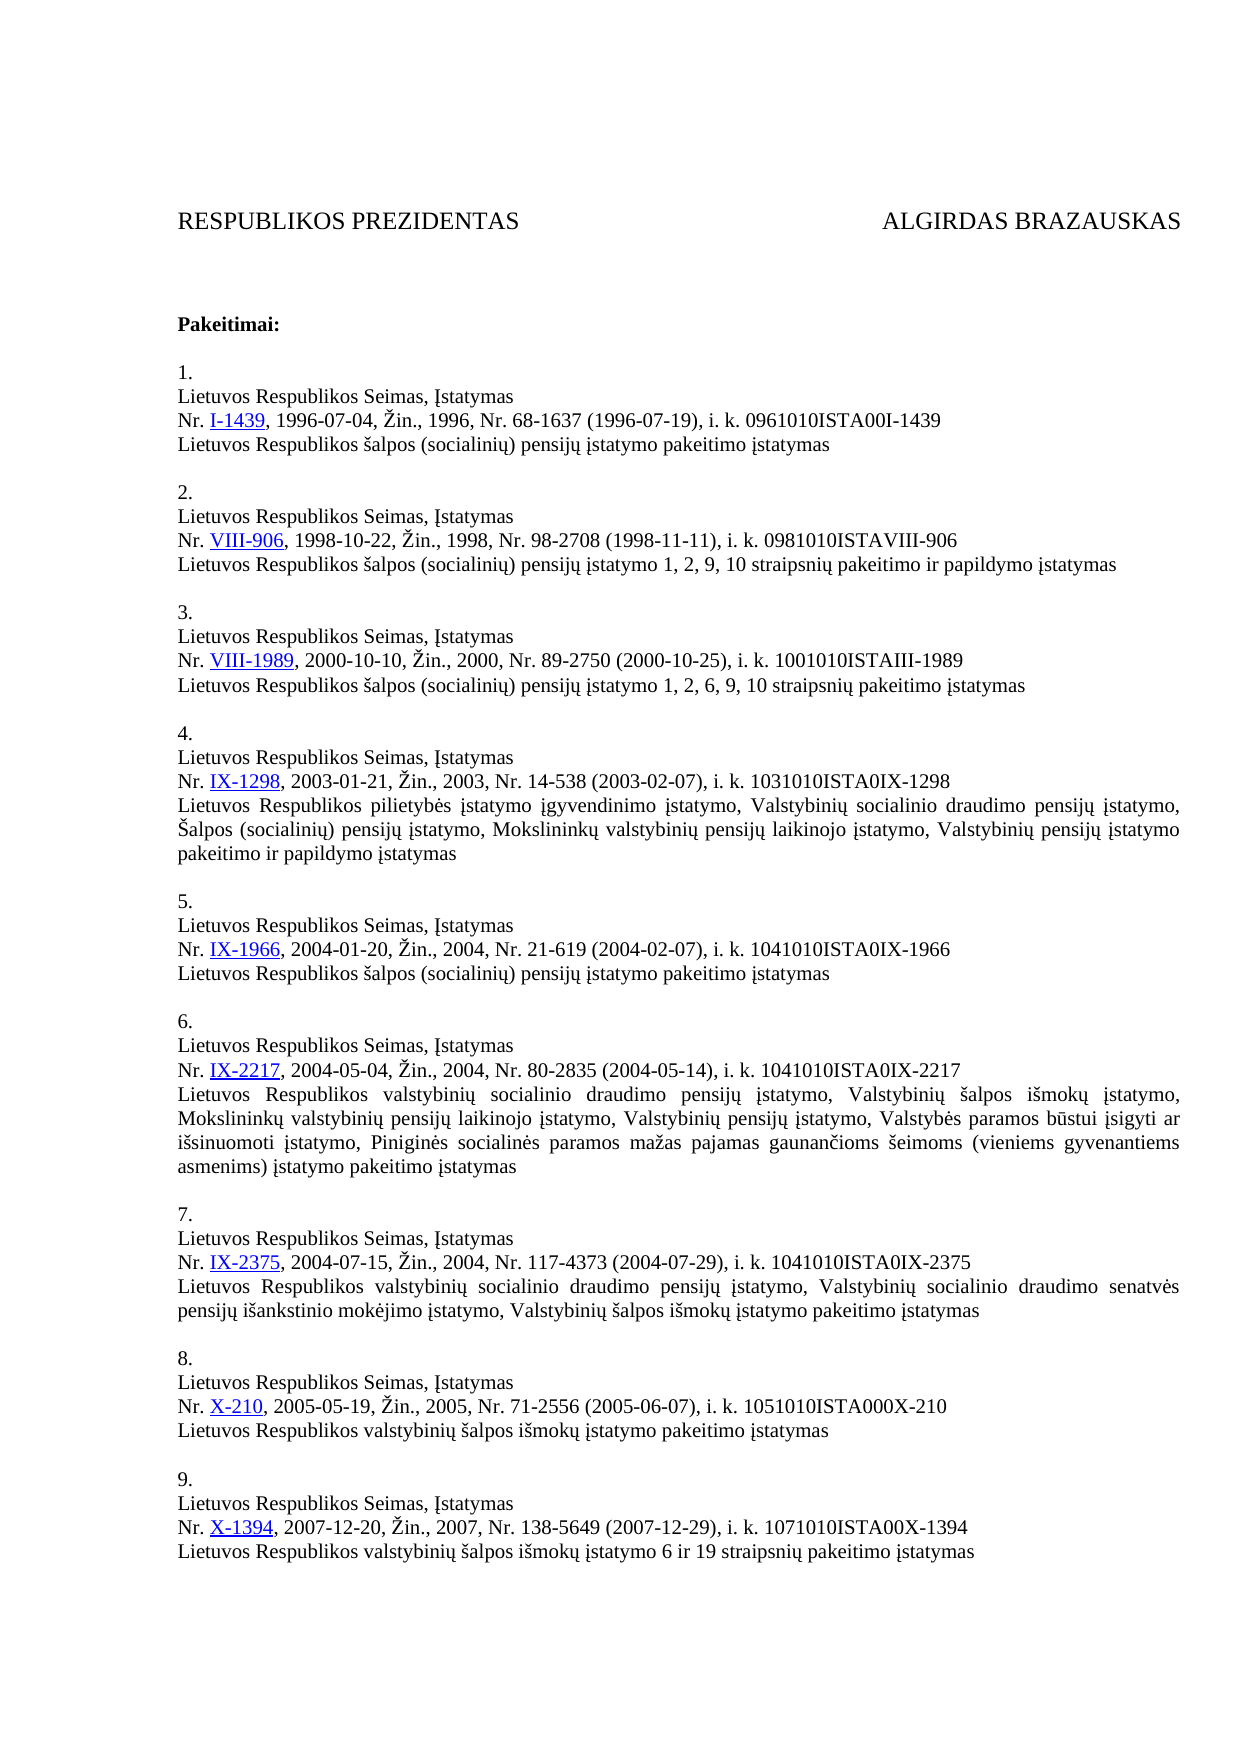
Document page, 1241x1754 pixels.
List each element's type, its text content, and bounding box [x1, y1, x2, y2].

text Lietuvos Respublikos Seimas, Įstatymas [177, 1226, 1181, 1250]
text 1. [177, 360, 1181, 384]
text Nr. IX-2217, 2004-05-04, Žin., 2004, Nr. 80-2835 (2004-05-14), i. k. 1041010ISTA0IX-2217 [177, 1057, 1181, 1082]
text Lietuvos Respublikos Seimas, Įstatymas [177, 1491, 1181, 1515]
text Pakeitimai: [177, 312, 1181, 336]
text 3. [177, 600, 1181, 624]
text Lietuvos Respublikos Seimas, Įstatymas [177, 1370, 1181, 1394]
text Lietuvos Respublikos šalpos (socialinių) pensijų įstatymo pakeitimo įstatymas [177, 961, 1181, 985]
text 8. [177, 1346, 1181, 1370]
text Lietuvos Respublikos Seimas, Įstatymas [177, 624, 1181, 648]
text Lietuvos Respublikos šalpos (socialinių) pensijų įstatymo 1, 2, 6, 9, 10 straipsnių pakeitimo įstatymas [177, 672, 1181, 697]
text Lietuvos Respublikos pilietybės įstatymo įgyvendinimo įstatymo, Valstybinių socialinio draudimo pensijų įstatymo, Šalpos (socialinių) pensijų įstatymo, Mokslininkų valstybinių pensijų laikinojo įstatymo, Valstybinių pensijų įstatymo pakeitimo ir papildymo įstatymas [177, 793, 1181, 865]
text Lietuvos Respublikos šalpos (socialinių) pensijų įstatymo pakeitimo įstatymas [177, 432, 1181, 456]
text 7. [177, 1202, 1181, 1226]
text Nr. IX-1298, 2003-01-21, Žin., 2003, Nr. 14-538 (2003-02-07), i. k. 1031010ISTA0IX-1298 [177, 769, 1181, 793]
text 6. [177, 1009, 1181, 1033]
text Lietuvos Respublikos valstybinių šalpos išmokų įstatymo 6 ir 19 straipsnių pakeitimo įstatymas [177, 1539, 1181, 1563]
text Lietuvos Respublikos valstybinių socialinio draudimo pensijų įstatymo, Valstybinių socialinio draudimo senatvės pensijų išankstinio mokėjimo įstatymo, Valstybinių šalpos išmokų įstatymo pakeitimo įstatymas [177, 1274, 1181, 1322]
text 2. [177, 480, 1181, 504]
text RESPUBLIKOS PREZIDENTAS ALGIRDAS BRAZAUSKAS [177, 206, 1181, 235]
text Nr. VIII-1989, 2000-10-10, Žin., 2000, Nr. 89-2750 (2000-10-25), i. k. 1001010ISTAIII-1989 [177, 648, 1181, 672]
text Lietuvos Respublikos Seimas, Įstatymas [177, 913, 1181, 937]
text Lietuvos Respublikos valstybinių šalpos išmokų įstatymo pakeitimo įstatymas [177, 1418, 1181, 1442]
text Lietuvos Respublikos Seimas, Įstatymas [177, 745, 1181, 769]
text Nr. IX-1966, 2004-01-20, Žin., 2004, Nr. 21-619 (2004-02-07), i. k. 1041010ISTA0IX-1966 [177, 937, 1181, 961]
text Nr. X-210, 2005-05-19, Žin., 2005, Nr. 71-2556 (2005-06-07), i. k. 1051010ISTA000X-210 [177, 1394, 1181, 1418]
text Nr. X-1394, 2007-12-20, Žin., 2007, Nr. 138-5649 (2007-12-29), i. k. 1071010ISTA00X-1394 [177, 1515, 1181, 1539]
text 4. [177, 721, 1181, 745]
text Lietuvos Respublikos Seimas, Įstatymas [177, 384, 1181, 408]
text Nr. IX-2375, 2004-07-15, Žin., 2004, Nr. 117-4373 (2004-07-29), i. k. 1041010ISTA0IX-2375 [177, 1250, 1181, 1274]
text Lietuvos Respublikos Seimas, Įstatymas [177, 504, 1181, 528]
text 5. [177, 889, 1181, 913]
text Lietuvos Respublikos Seimas, Įstatymas [177, 1033, 1181, 1057]
text 9. [177, 1467, 1181, 1491]
text Nr. I-1439, 1996-07-04, Žin., 1996, Nr. 68-1637 (1996-07-19), i. k. 0961010ISTA00I-1439 [177, 408, 1181, 432]
text Nr. VIII-906, 1998-10-22, Žin., 1998, Nr. 98-2708 (1998-11-11), i. k. 0981010ISTAVIII-906 [177, 528, 1181, 552]
text Lietuvos Respublikos šalpos (socialinių) pensijų įstatymo 1, 2, 9, 10 straipsnių pakeitimo ir papildymo įstatymas [177, 552, 1181, 576]
text Lietuvos Respublikos valstybinių socialinio draudimo pensijų įstatymo, Valstybinių šalpos išmokų įstatymo, Mokslininkų valstybinių pensijų laikinojo įstatymo, Valstybinių pensijų įstatymo, Valstybės paramos būstui įsigyti ar išsinuomoti įstatymo, Piniginės socialinės paramos mažas pajamas gaunančioms šeimoms (vieniems gyvenantiems asmenims) įstatymo pakeitimo įstatymas [177, 1082, 1181, 1178]
